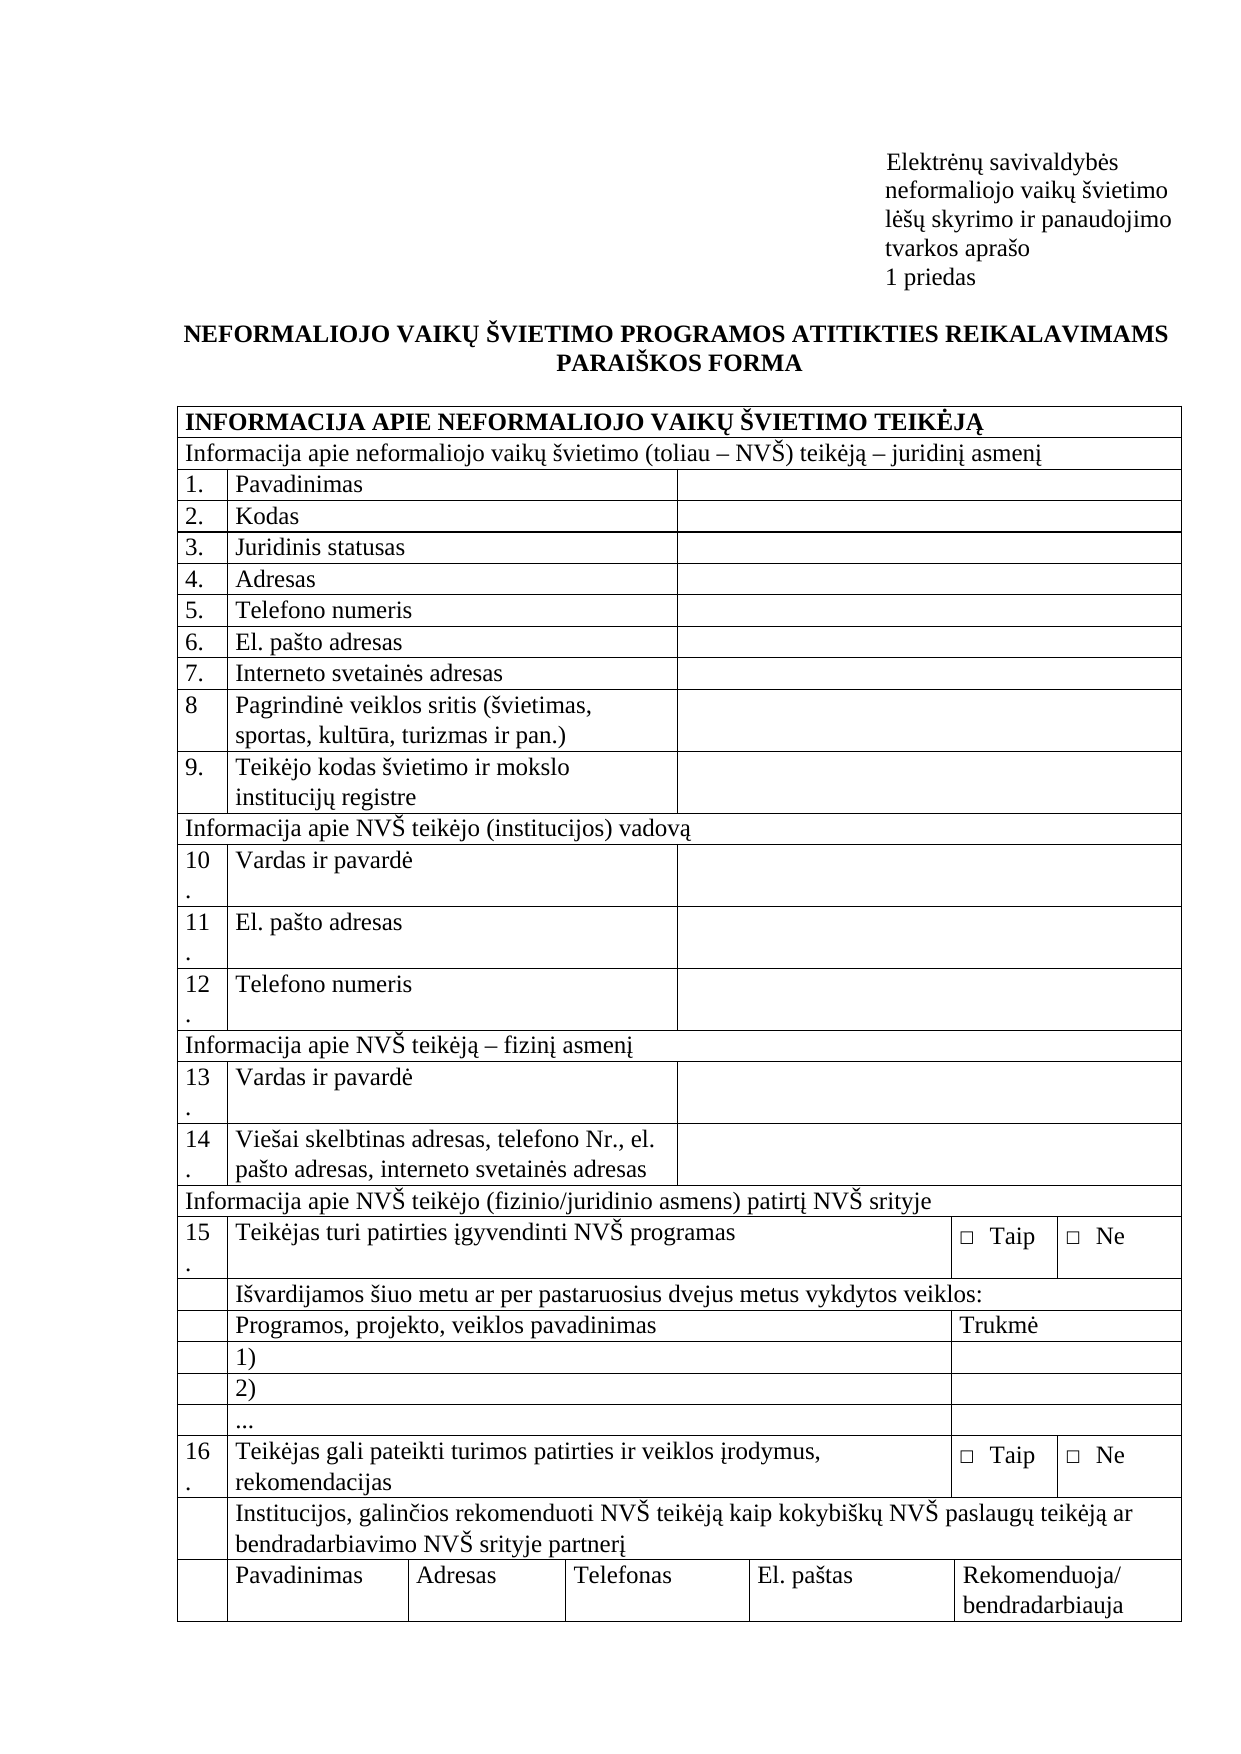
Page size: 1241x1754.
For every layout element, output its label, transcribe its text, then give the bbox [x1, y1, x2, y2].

table_cell Telefono numeris [228, 595, 677, 626]
table_cell 15. [178, 1217, 227, 1278]
table_cell El. paštas [750, 1560, 954, 1621]
table_cell Viešai skelbtinas adresas, telefono Nr., el. pašto adresas, interneto svetainės adresas [228, 1124, 677, 1185]
text 1 priedas [177, 262, 1181, 291]
table_cell Programos, projekto, veiklos pavadinimas [228, 1311, 951, 1341]
table_cell [178, 1342, 227, 1372]
table_cell [678, 595, 1181, 626]
table_cell 10. [178, 845, 227, 906]
table_cell 8 [178, 690, 227, 751]
table_cell 1) [228, 1342, 951, 1372]
table_cell 13. [178, 1062, 227, 1123]
table_header INFORMACIJA APIE NEFORMALIOJO VAIKŲ ŠVIETIMO TEIKĖJĄ [178, 407, 1181, 437]
table_cell 3. [178, 533, 227, 563]
table_cell Teikėjas gali pateikti turimos patirties ir veiklos įrodymus, rekomendacijas [228, 1436, 951, 1497]
table_cell 1. [178, 470, 227, 500]
table_cell 2. [178, 501, 227, 531]
text tvarkos aprašo [177, 233, 1181, 262]
table_cell [952, 1374, 1181, 1404]
table_cell [178, 1498, 227, 1559]
table_cell [178, 1405, 227, 1435]
table_cell 12. [178, 969, 227, 1029]
table_cell [178, 1311, 227, 1341]
text Elektrėnų savivaldybės [177, 147, 1181, 176]
table_cell 2) [228, 1374, 951, 1404]
table_cell El. pašto adresas [228, 907, 677, 968]
table_cell Vardas ir pavardė [228, 1062, 677, 1123]
table_cell Informacija apie NVŠ teikėjo (institucijos) vadovą [178, 814, 1181, 844]
text lėšų skyrimo ir panaudojimo [177, 204, 1181, 233]
table_cell [678, 1124, 1181, 1185]
table_cell Išvardijamos šiuo metu ar per pastaruosius dvejus metus vykdytos veiklos: [228, 1279, 1181, 1309]
table_cell Pagrindinė veiklos sritis (švietimas, sportas, kultūra, turizmas ir pan.) [228, 690, 677, 751]
table_cell Interneto svetainės adresas [228, 658, 677, 689]
table_cell Teikėjo kodas švietimo ir mokslo institucijų registre [228, 752, 677, 812]
table_cell ☐ Taip [952, 1436, 1057, 1497]
table_cell [678, 690, 1181, 751]
table_cell 6. [178, 627, 227, 657]
table_cell [678, 969, 1181, 1029]
table_cell [952, 1405, 1181, 1435]
table_cell Institucijos, galinčios rekomenduoti NVŠ teikėją kaip kokybiškų NVŠ paslaugų teikėją ar bendradarbiavimo NVŠ srityje partnerį [228, 1498, 1181, 1559]
table_cell Adresas [228, 564, 677, 594]
table_cell 9. [178, 752, 227, 812]
table_cell Telefono numeris [228, 969, 677, 1029]
table_cell Trukmė [952, 1311, 1181, 1341]
table_cell Teikėjas turi patirties įgyvendinti NVŠ programas [228, 1217, 951, 1278]
table_cell 14. [178, 1124, 227, 1185]
table_cell [178, 1279, 227, 1309]
text neformaliojo vaikų švietimo [177, 176, 1181, 204]
table_cell [678, 501, 1181, 531]
table_cell 16. [178, 1436, 227, 1497]
table_cell Informacija apie neformaliojo vaikų švietimo (toliau – NVŠ) teikėją – juridinį asmenį [178, 438, 1181, 468]
table_cell Vardas ir pavardė [228, 845, 677, 906]
table_cell [678, 658, 1181, 689]
table_cell Rekomenduoja/ bendradarbiauja [955, 1560, 1181, 1621]
text NEFORMALIOJO VAIKŲ ŠVIETIMO PROGRAMOS ATITIKTIES REIKALAVIMAMS [177, 319, 1181, 348]
table_cell Pavadinimas [228, 1560, 408, 1621]
table_cell [678, 564, 1181, 594]
table_cell [678, 470, 1181, 500]
table_cell 5. [178, 595, 227, 626]
table_cell 4. [178, 564, 227, 594]
table_cell [678, 1062, 1181, 1123]
table_cell [678, 627, 1181, 657]
table_cell 7. [178, 658, 227, 689]
table_cell ☐ Ne [1058, 1217, 1181, 1278]
table_cell [678, 533, 1181, 563]
table_cell Informacija apie NVŠ teikėjo (fizinio/juridinio asmens) patirtį NVŠ srityje [178, 1186, 1181, 1216]
table_cell ... [228, 1405, 951, 1435]
text PARAIŠKOS FORMA [177, 348, 1181, 377]
table_cell Telefonas [566, 1560, 749, 1621]
table_cell Juridinis statusas [228, 533, 677, 563]
table_cell ☐ Ne [1058, 1436, 1181, 1497]
table_cell [178, 1560, 227, 1621]
table_cell ☐ Taip [952, 1217, 1057, 1278]
table_cell El. pašto adresas [228, 627, 677, 657]
table_cell [678, 845, 1181, 906]
table_cell Informacija apie NVŠ teikėją – fizinį asmenį [178, 1031, 1181, 1061]
table_cell Pavadinimas [228, 470, 677, 500]
table_cell 11. [178, 907, 227, 968]
table_cell [952, 1342, 1181, 1372]
table_cell [678, 752, 1181, 812]
table_cell [178, 1374, 227, 1404]
table_cell Kodas [228, 501, 677, 531]
table_cell [678, 907, 1181, 968]
table_cell Adresas [409, 1560, 565, 1621]
